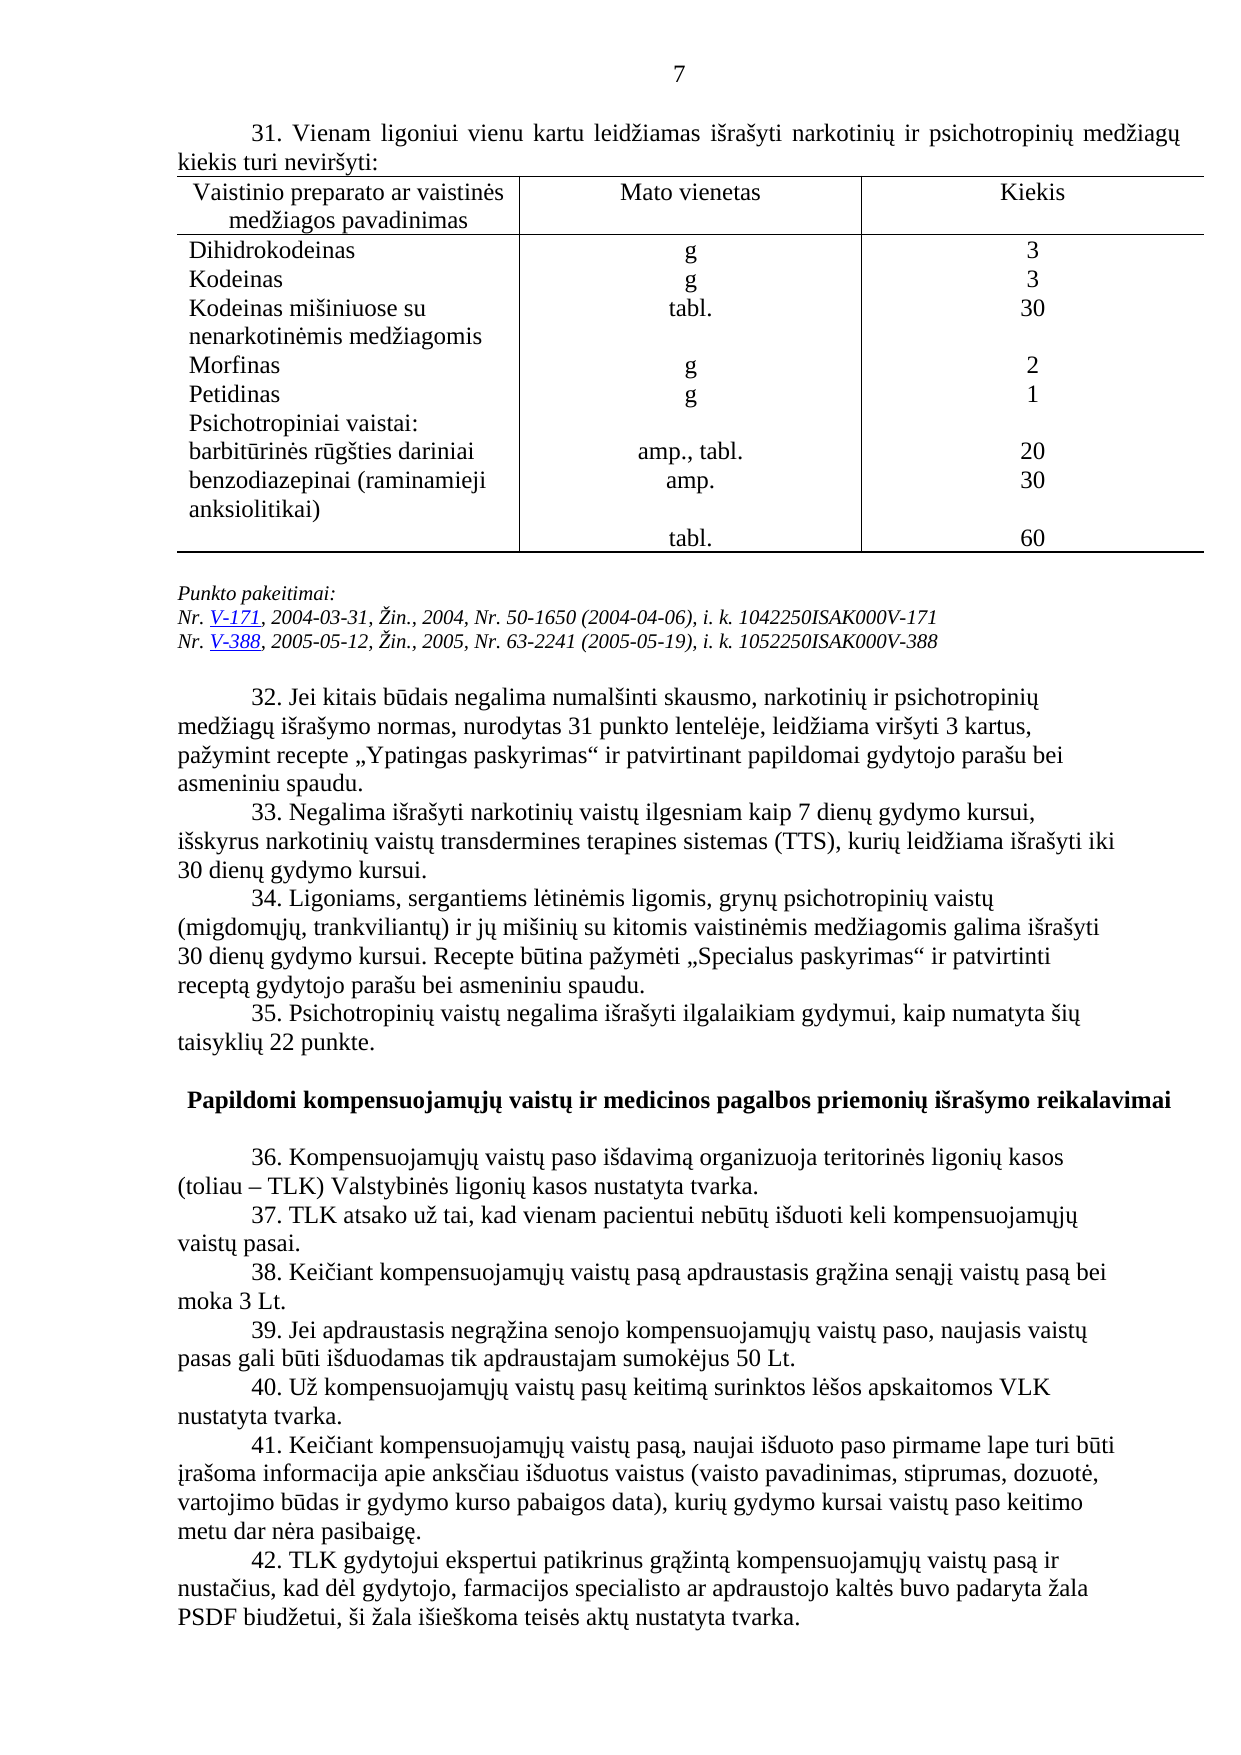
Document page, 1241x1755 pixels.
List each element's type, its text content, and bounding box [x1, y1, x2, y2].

text 31. Vienam ligoniui vienu kartu leidžiamas išrašyti narkotinių ir psichotropinių medžiagų kiekis turi neviršyti: [177, 118, 1181, 176]
table_cell 30 [862, 465, 1204, 523]
table_cell 60 [862, 523, 1204, 551]
text 36. Kompensuojamųjų vaistų paso išdavimą organizuoja teritorinės ligonių kasos (toliau – TLK) Valstybinės ligonių kasos nustatyta tvarka. [177, 1142, 1122, 1200]
table_cell Kodeinas [177, 264, 519, 293]
table_cell [177, 523, 519, 551]
text 35. Psichotropinių vaistų negalima išrašyti ilgalaikiam gydymui, kaip numatyta šių taisyklių 22 punkte. [177, 998, 1122, 1056]
text 33. Negalima išrašyti narkotinių vaistų ilgesniam kaip 7 dienų gydymo kursui, išskyrus narkotinių vaistų transdermines terapines sistemas (TTS), kurių leidžiama išrašyti iki 30 dienų gydymo kursui. [177, 797, 1122, 883]
table_cell 3 [862, 235, 1204, 264]
text 32. Jei kitais būdais negalima numalšinti skausmo, narkotinių ir psichotropinių medžiagų išrašymo normas, nurodytas 31 punkto lentelėje, leidžiama viršyti 3 kartus, pažymint recepte „Ypatingas paskyrimas“ ir patvirtinant papildomai gydytojo parašu bei asmeniniu spaudu. [177, 682, 1122, 797]
text 42. TLK gydytojui ekspertui patikrinus grąžintą kompensuojamųjų vaistų pasą ir nustačius, kad dėl gydytojo, farmacijos specialisto ar apdraustojo kaltės buvo padaryta žala PSDF biudžetui, ši žala išieškoma teisės aktų nustatyta tvarka. [177, 1545, 1122, 1631]
text 37. TLK atsako už tai, kad vienam pacientui nebūtų išduoti keli kompensuojamųjų vaistų pasai. [177, 1200, 1122, 1257]
table_cell barbitūrinės rūgšties dariniai [177, 436, 519, 465]
text 39. Jei apdraustasis negrąžina senojo kompensuojamųjų vaistų paso, naujasis vaistų pasas gali būti išduodamas tik apdraustajam sumokėjus 50 Lt. [177, 1315, 1122, 1372]
text Papildomi kompensuojamųjų vaistų ir medicinos pagalbos priemonių išrašymo reikalavimai [177, 1085, 1181, 1113]
table_cell Kodeinas mišiniuose su nenarkotinėmis medžiagomis [177, 293, 519, 350]
table_cell g [520, 235, 861, 264]
table_cell tabl. [520, 293, 861, 350]
table_cell 20 [862, 436, 1204, 465]
table_cell g [520, 379, 861, 408]
table_cell Morfinas [177, 350, 519, 379]
table_header Kiekis [862, 177, 1204, 234]
text Punkto pakeitimai: [177, 581, 1181, 605]
text 40. Už kompensuojamųjų vaistų pasų keitimą surinktos lėšos apskaitomos VLK nustatyta tvarka. [177, 1372, 1122, 1430]
table_header Mato vienetas [520, 177, 861, 234]
text Nr. V-388, 2005-05-12, Žin., 2005, Nr. 63-2241 (2005-05-19), i. k. 1052250ISAK000V-388 [177, 629, 1181, 653]
table_cell 3 [862, 264, 1204, 293]
table_cell Petidinas [177, 379, 519, 408]
text Nr. V-171, 2004-03-31, Žin., 2004, Nr. 50-1650 (2004-04-06), i. k. 1042250ISAK000V-171 [177, 605, 1181, 629]
table_cell 2 [862, 350, 1204, 379]
table_cell [862, 408, 1204, 436]
table_cell amp., tabl. [520, 436, 861, 465]
table_cell benzodiazepinai (raminamieji anksiolitikai) [177, 465, 519, 523]
table_cell 30 [862, 293, 1204, 350]
text 41. Keičiant kompensuojamųjų vaistų pasą, naujai išduoto paso pirmame lape turi būti įrašoma informacija apie anksčiau išduotus vaistus (vaisto pavadinimas, stiprumas, dozuotė, vartojimo būdas ir gydymo kurso pabaigos data), kurių gydymo kursai vaistų paso keitimo metu dar nėra pasibaigę. [177, 1430, 1122, 1545]
table_cell amp. [520, 465, 861, 523]
text 34. Ligoniams, sergantiems lėtinėmis ligomis, grynų psichotropinių vaistų (migdomųjų, trankviliantų) ir jų mišinių su kitomis vaistinėmis medžiagomis galima išrašyti 30 dienų gydymo kursui. Recepte būtina pažymėti „Specialus paskyrimas“ ir patvirtinti receptą gydytojo parašu bei asmeniniu spaudu. [177, 883, 1122, 998]
text 38. Keičiant kompensuojamųjų vaistų pasą apdraustasis grąžina senąjį vaistų pasą bei moka 3 Lt. [177, 1257, 1122, 1315]
table_cell Psichotropiniai vaistai: [177, 408, 519, 436]
table_cell [520, 408, 861, 436]
table_header Vaistinio preparato ar vaistinės medžiagos pavadinimas [177, 177, 519, 234]
table_cell g [520, 264, 861, 293]
table_cell tabl. [520, 523, 861, 551]
table_cell 1 [862, 379, 1204, 408]
table_cell g [520, 350, 861, 379]
table_cell Dihidrokodeinas [177, 235, 519, 264]
